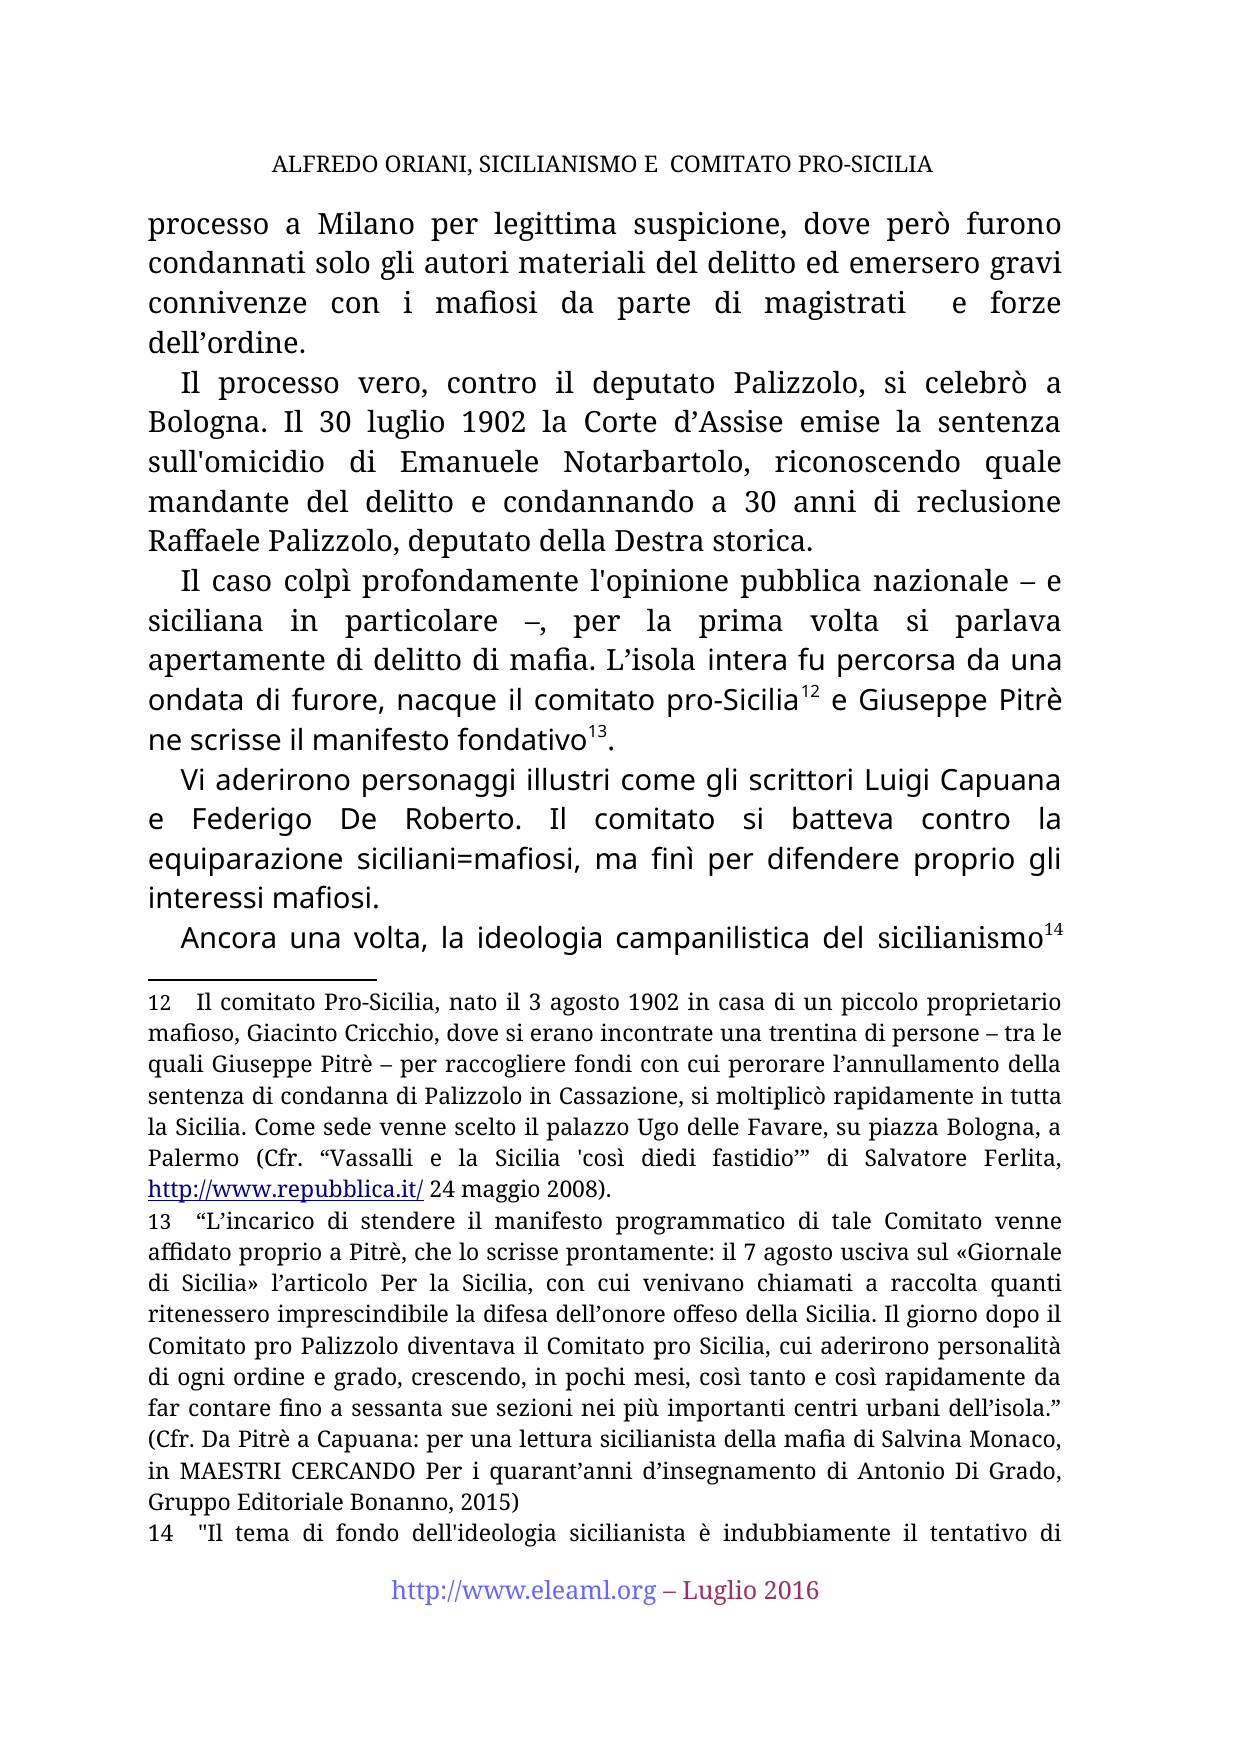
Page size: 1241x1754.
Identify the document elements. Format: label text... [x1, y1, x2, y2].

text processo a Milano per legittima suspicione, dove però furono condannati solo gli autori materiali del delitto ed emersero gravi connivenze con i mafiosi da parte di magistrati e forze dell’ordine. [148, 203, 1063, 362]
text Vi aderirono personaggi illustri come gli scrittori Luigi Capuana e Federigo De Roberto. Il comitato si batteva contro la equiparazione siciliani=mafiosi, ma finì per difendere proprio gli interessi mafiosi. [148, 759, 1063, 917]
text Ancora una volta, la ideologia campanilistica del sicilianismo divenne l’arma spuntata che l’isola frappose fra sé il potere centrale. Un’arma tirata fuori dal cilindro magico, come un coniglio, solamente per strappare concessioni a favore di quella classe dirigente che aveva legato l’isola al carro dei Savoia e che non avrebbe mai avuto il coraggio di operare una scelta veramente autonomista. [148, 917, 1063, 957]
text “L’incarico di stendere il manifesto programmatico di tale Comitato venne affidato proprio a Pitrè, che lo scrisse prontamente: il 7 agosto usciva sul «Giornale di Sicilia» l’articolo Per la Sicilia, con cui venivano chiamati a raccolta quanti ritenessero imprescindibile la difesa dell’onore offeso della Sicilia. Il giorno dopo il Comitato pro Palizzolo diventava il Comitato pro Sicilia, cui aderirono personalità di ogni ordine e grado, crescendo, in pochi mesi, così tanto e così rapidamente da far contare fino a sessanta sue sezioni nei più importanti centri urbani dell’isola.” (Cfr. Da Pitrè a Capuana: per una lettura sicilianista della mafia di Salvina Monaco, in MAESTRI CERCANDO Per i quarant’anni d’insegnamento di Antonio Di Grado, Gruppo Editoriale Bonanno, 2015) [148, 1205, 1063, 1517]
text "Il tema di fondo dell'ideologia sicilianista è indubbiamente il tentativo di [148, 1517, 1063, 1548]
text Il processo vero, contro il deputato Palizzolo, si celebrò a Bologna. Il 30 luglio 1902 la Corte d’Assise emise la sentenza sull'omicidio di Emanuele Notarbartolo, riconoscendo quale mandante del delitto e condannando a 30 anni di reclusione Raffaele Palizzolo, deputato della Destra storica. [148, 362, 1063, 560]
text Il caso colpì profondamente l'opinione pubblica nazionale – e siciliana in particolare –, per la prima volta si parlava apertamente di delitto di mafia. L’isola intera fu percorsa da una ondata di furore, nacque il comitato pro-Sicilia e Giuseppe Pitrè ne scrisse il manifesto fondativo. [148, 560, 1063, 759]
text Il comitato Pro-Sicilia, nato il 3 agosto 1902 in casa di un piccolo proprietario mafioso, Giacinto Cricchio, dove si erano incontrate una trentina di persone – tra le quali Giuseppe Pitrè – per raccogliere fondi con cui perorare l’annullamento della sentenza di condanna di Palizzolo in Cassazione, si moltiplicò rapidamente in tutta la Sicilia. Come sede venne scelto il palazzo Ugo delle Favare, su piazza Bologna, a Palermo (Cfr. “Vassalli e la Sicilia 'così diedi fastidio’” di Salvatore Ferlita, http://www.repubblica.it/ 24 maggio 2008). [148, 986, 1063, 1205]
